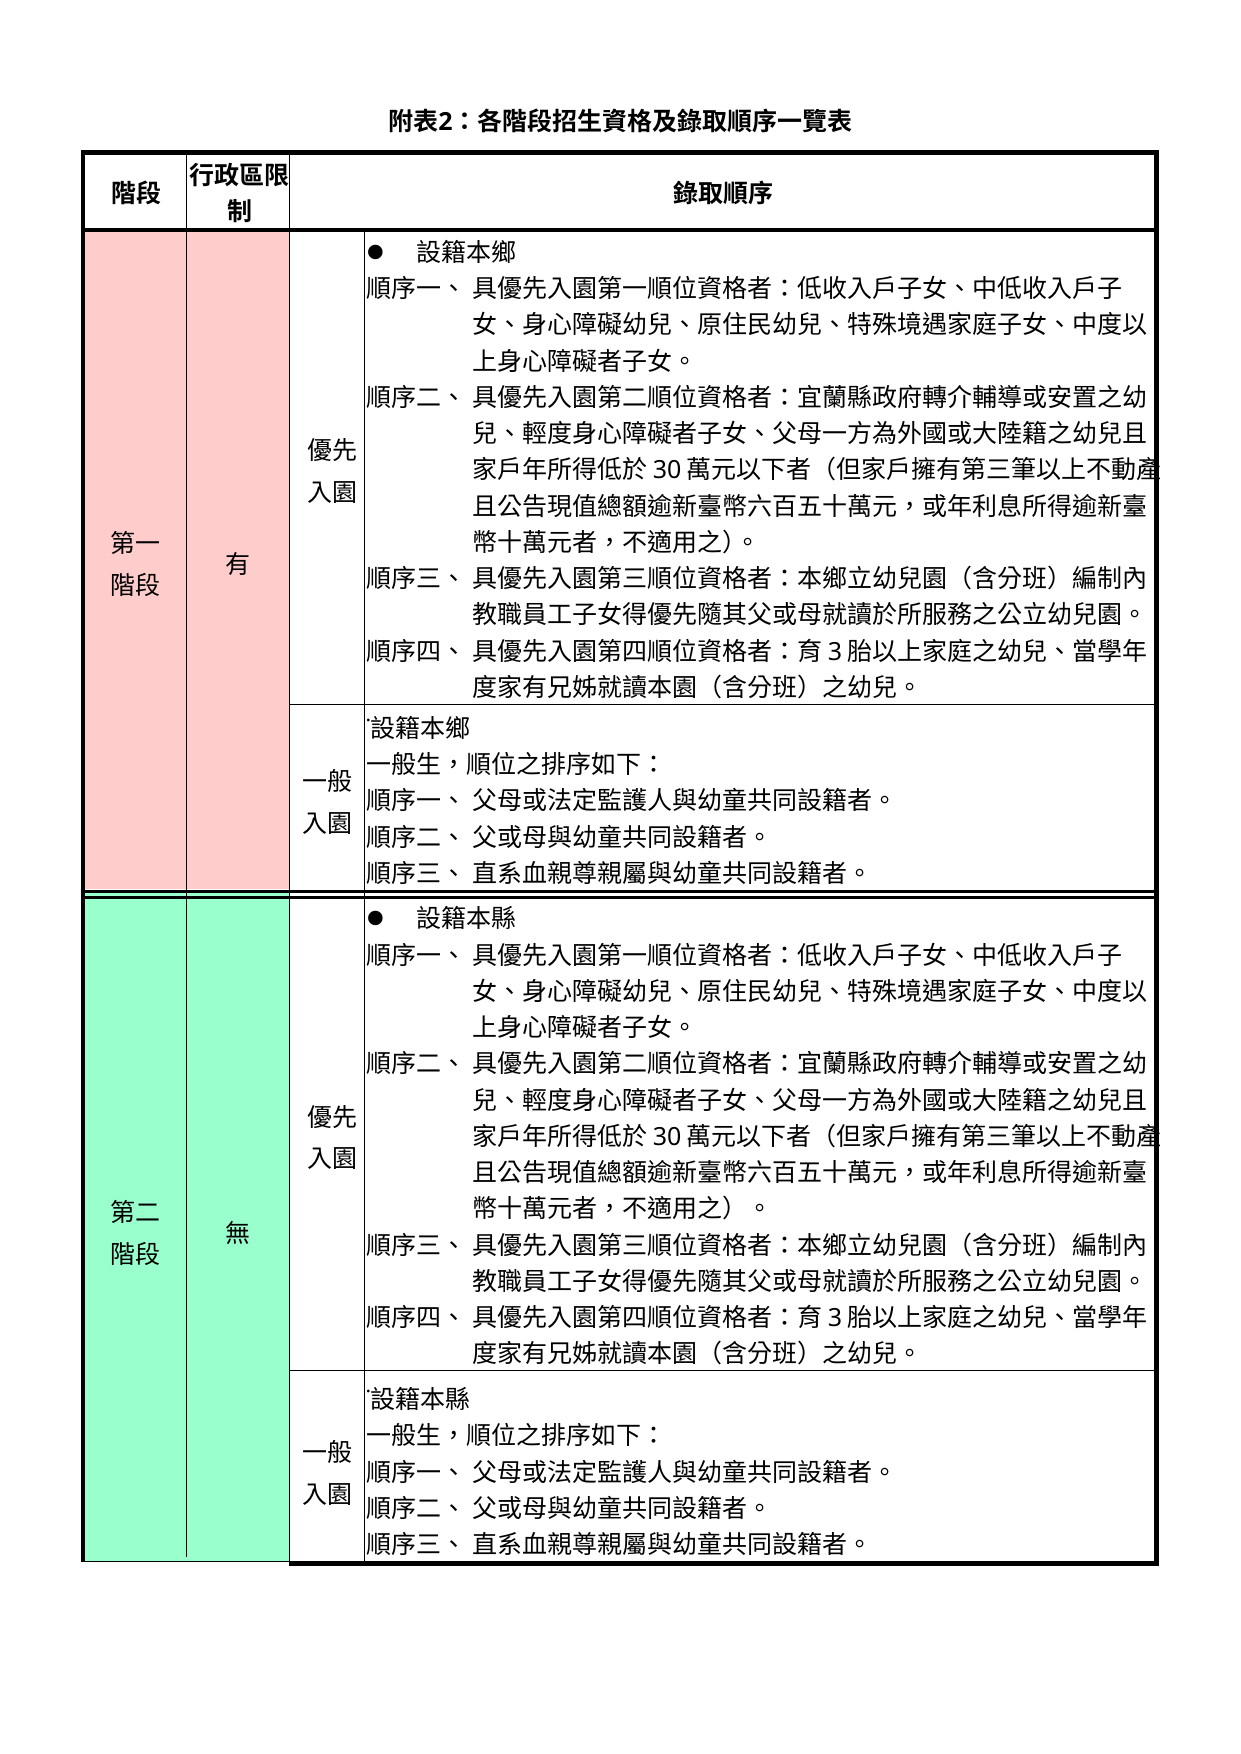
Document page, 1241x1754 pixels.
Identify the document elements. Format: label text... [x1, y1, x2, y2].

table_cell 優先 入園 [290, 899, 364, 1370]
table_header 行政區限制 [187, 155, 289, 228]
table_cell 有 [187, 232, 289, 889]
table_header 階段 [85, 155, 186, 228]
table_cell 設籍本縣 具優先入園第一順位資格者：低收入戶子女、中低收入戶子女、身心障礙幼兒、原住民幼兒、特殊境遇家庭子女、中度以上身心障礙者子女。 具優先入園第二順位資格者：宜蘭縣政府轉介輔導或安置之幼兒、輕度身心障礙者子女、父母一方為外國或大陸籍之幼兒且家戶年所得低於30萬元以下者（但家戶擁有第三筆以上不動產且公告現值總額逾新臺幣六百五十萬元，或年利息所得逾新臺幣十萬元者，不適用之）。 具優先入園第三順位資格者：本鄉立幼兒園（含分班）編制內教職員工子女得優先隨其父或母就讀於所服務之公立幼兒園。 具優先入園第四順位資格者：育3胎以上家庭之幼兒、當學年度家有兄姊就讀本園（含分班）之幼兒。 [365, 899, 1154, 1370]
table_cell ˙設籍本鄉 一般生，順位之排序如下： 父母或法定監護人與幼童共同設籍者。 父或母與幼童共同設籍者。 直系血親尊親屬與幼童共同設籍者。 [365, 705, 1154, 889]
table_cell ˙設籍本縣 一般生，順位之排序如下： 父母或法定監護人與幼童共同設籍者。 父或母與幼童共同設籍者。 直系血親尊親屬與幼童共同設籍者。 [365, 1371, 1154, 1561]
table_cell 一般 入園 [290, 1371, 364, 1561]
table_cell 第一 階段 [85, 232, 186, 889]
table_cell 無 [186, 899, 289, 1561]
table_cell 優先 入園 [290, 232, 364, 703]
table_cell 設籍本鄉 具優先入園第一順位資格者：低收入戶子女、中低收入戶子女、身心障礙幼兒、原住民幼兒、特殊境遇家庭子女、中度以上身心障礙者子女。 具優先入園第二順位資格者：宜蘭縣政府轉介輔導或安置之幼兒、輕度身心障礙者子女、父母一方為外國或大陸籍之幼兒且家戶年所得低於30萬元以下者（但家戶擁有第三筆以上不動產且公告現值總額逾新臺幣六百五十萬元，或年利息所得逾新臺幣十萬元者，不適用之）。 具優先入園第三順位資格者：本鄉立幼兒園（含分班）編制內教職員工子女得優先隨其父或母就讀於所服務之公立幼兒園。 具優先入園第四順位資格者：育3胎以上家庭之幼兒、當學年度家有兄姊就讀本園（含分班）之幼兒。 [365, 232, 1154, 703]
table_header 錄取順序 [290, 155, 1154, 228]
table_cell 一般 入園 [290, 705, 364, 889]
table_cell 第二 階段 [85, 899, 186, 1561]
text 附表2：各階段招生資格及錄取順序一覽表 [89, 100, 1152, 138]
